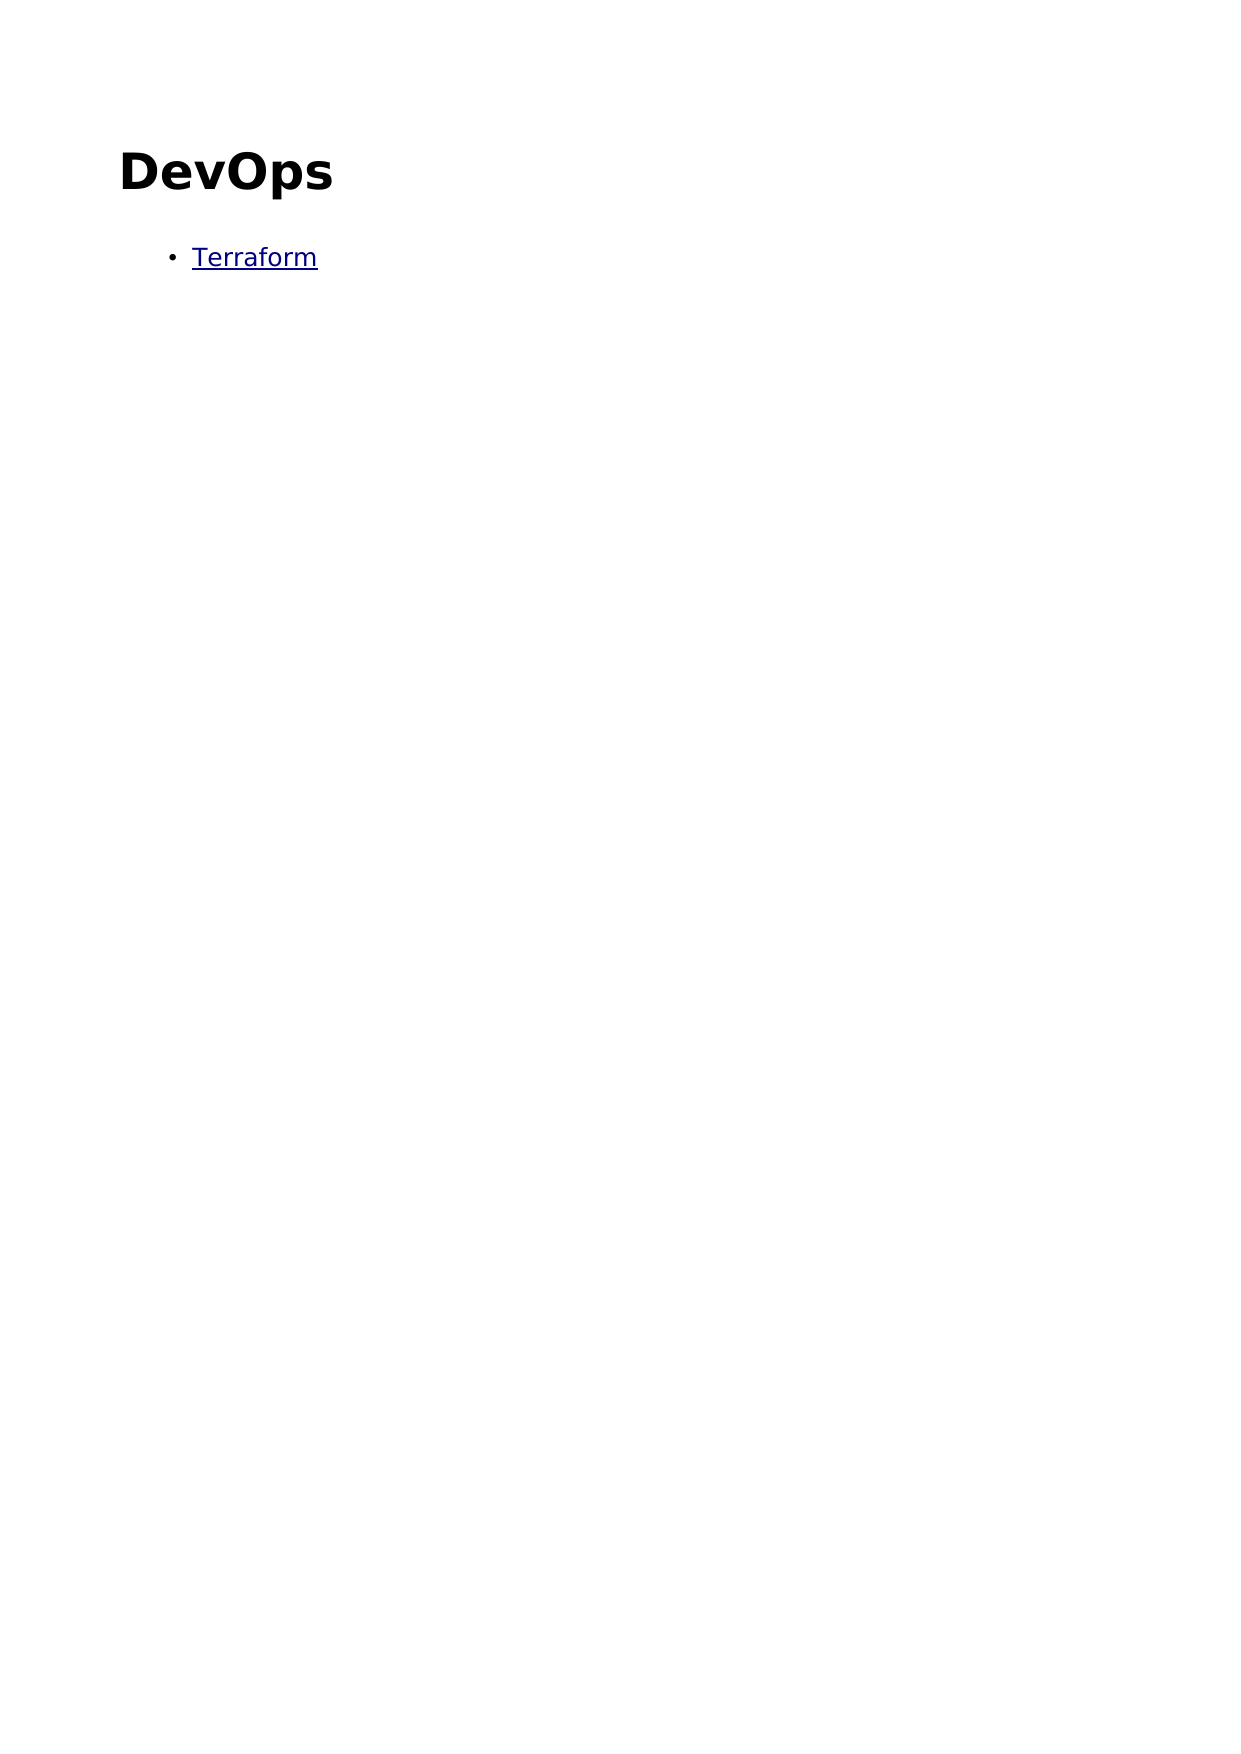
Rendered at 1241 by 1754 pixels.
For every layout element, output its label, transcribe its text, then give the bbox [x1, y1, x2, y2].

list Terraform [177, 243, 1122, 272]
subtitle DevOps [118, 143, 1122, 201]
